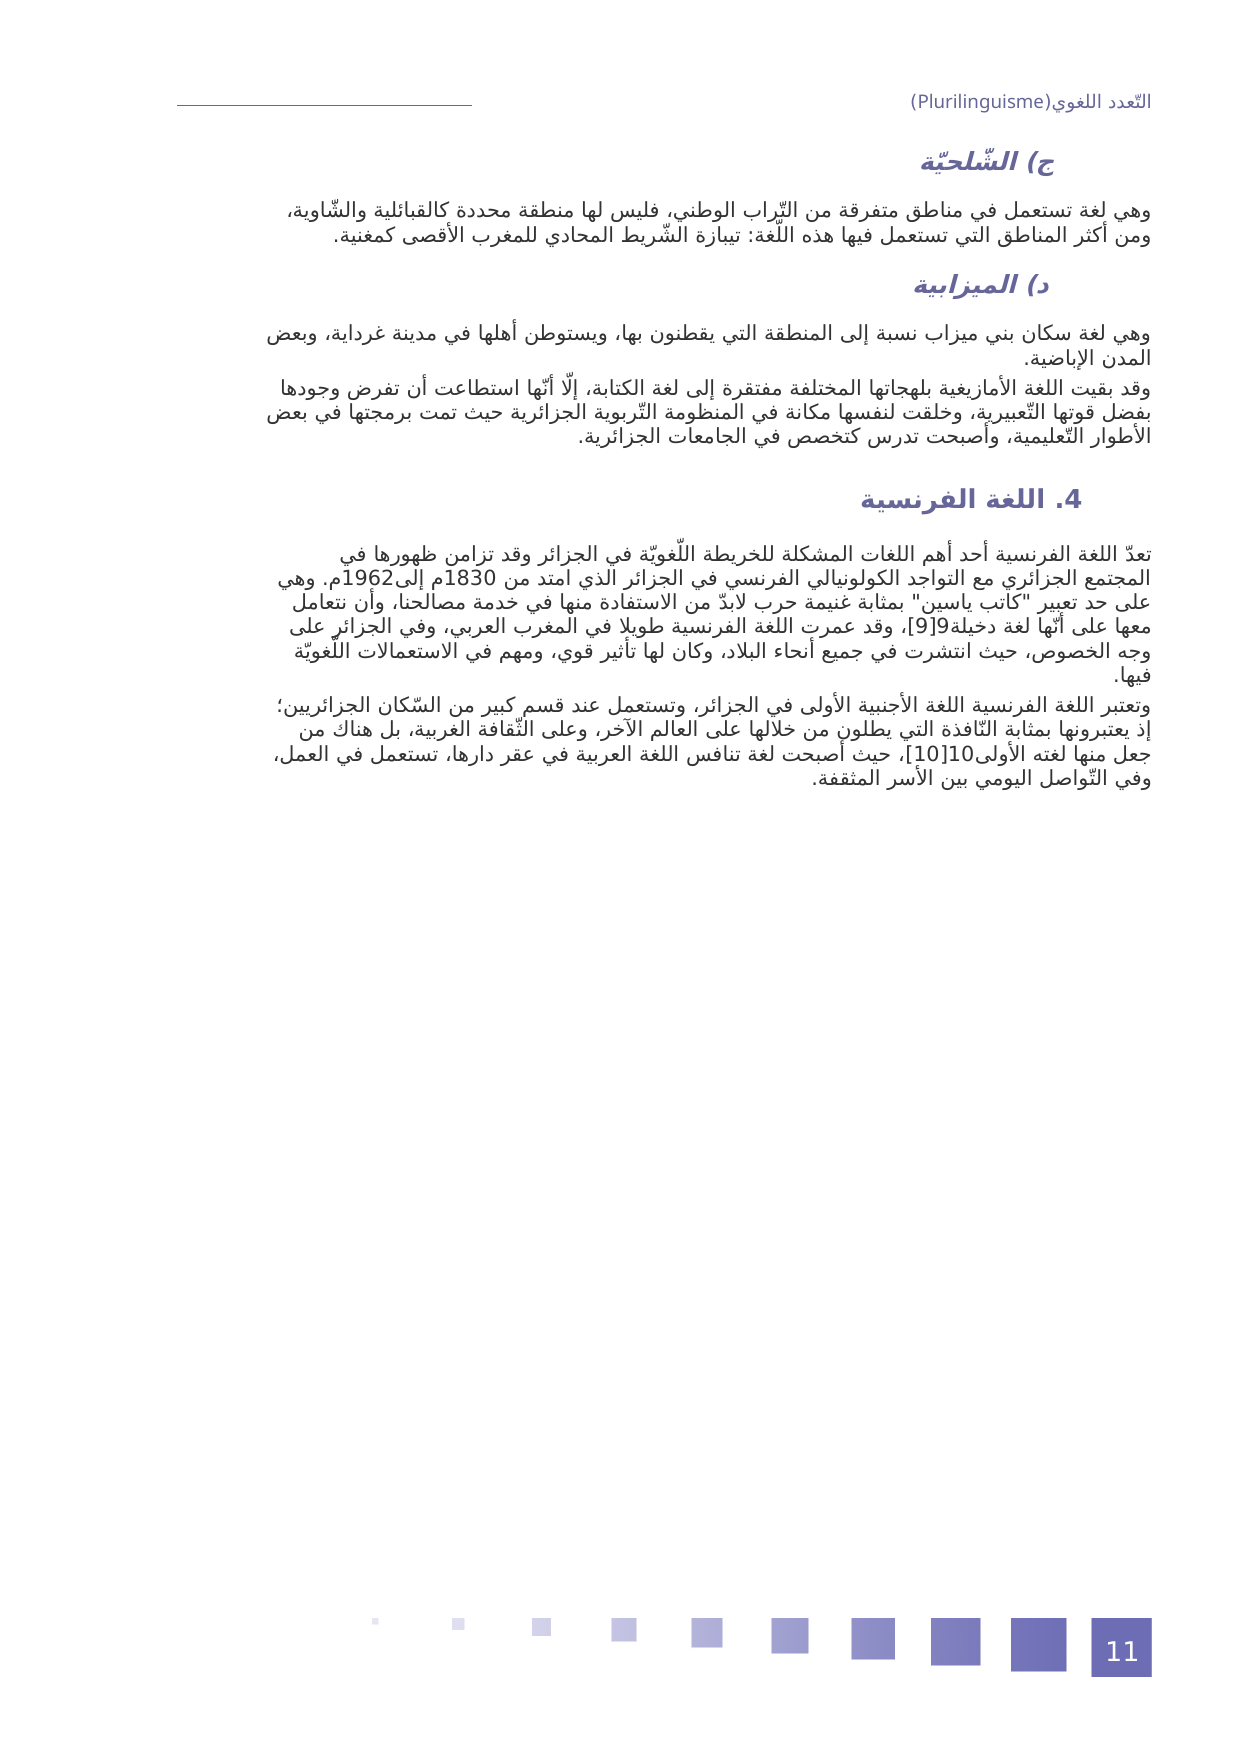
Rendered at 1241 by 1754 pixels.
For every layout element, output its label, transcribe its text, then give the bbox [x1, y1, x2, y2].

title الشّلحيّة [266, 124, 1063, 177]
text تعدّ اللغة الفرنسية أحد أهم اللغات المشكلة للخريطة اللّغويّة في الجزائر وقد تزامن ظهورها في المجتمع الجزائري مع التواجد الكولونيالي الفرنسي في الجزائر الذي امتد من 1830م إلى1962م. وهي على حد تعبير "كاتب ياسين" بمثابة غنيمة حرب لابدّ من الاستفادة منها في خدمة مصالحنا، وأن نتعامل معها على أنّها لغة دخيلة9[9]، وقد عمرت اللغة الفرنسية طويلا في المغرب العربي، وفي الجزائر على وجه الخصوص، حيث انتشرت في جميع أنحاء البلاد، وكان لها تأثير قوي، ومهم في الاستعمالات اللّغويّة فيها. [266, 542, 1152, 687]
picture [177, 1618, 1152, 1677]
text وقد بقيت اللغة الأمازيغية بلهجاتها المختلفة مفتقرة إلى لغة الكتابة، إلّا أنّها استطاعت أن تفرض وجودها بفضل قوتها التّعبيرية، وخلقت لنفسها مكانة في المنظومة التّربوية الجزائرية حيث تمت برمجتها في بعض الأطوار التّعليمية، وأصبحت تدرس كتخصص في الجامعات الجزائرية. [266, 376, 1152, 448]
title الميزابية [266, 271, 1063, 300]
text وهي لغة سكان بني ميزاب نسبة إلى المنطقة التي يقطنون بها، ويستوطن أهلها في مدينة غرداية، وبعض المدن الإباضية. [266, 321, 1152, 370]
title اللغة الفرنسية [266, 484, 1093, 514]
text وتعتبر اللغة الفرنسية اللغة الأجنبية الأولى في الجزائر، وتستعمل عند قسم كبير من السّكان الجزائريين؛ إذ يعتبرونها بمثابة النّافذة التي يطلون من خلالها على العالم الآخر، وعلى الثّقافة الغربية، بل هناك من جعل منها لغته الأولى10[10]، حيث أصبحت لغة تنافس اللغة العربية في عقر دارها، تستعمل في العمل، وفي التّواصل اليومي بين الأسر المثقفة. [266, 693, 1152, 790]
text وهي لغة تستعمل في مناطق متفرقة من التّراب الوطني، فليس لها منطقة محددة كالقبائلية والشّاوية، ومن أكثر المناطق التي تستعمل فيها هذه اللّغة: تيبازة الشّريط المحادي للمغرب الأقصى كمغنية. [266, 198, 1152, 247]
